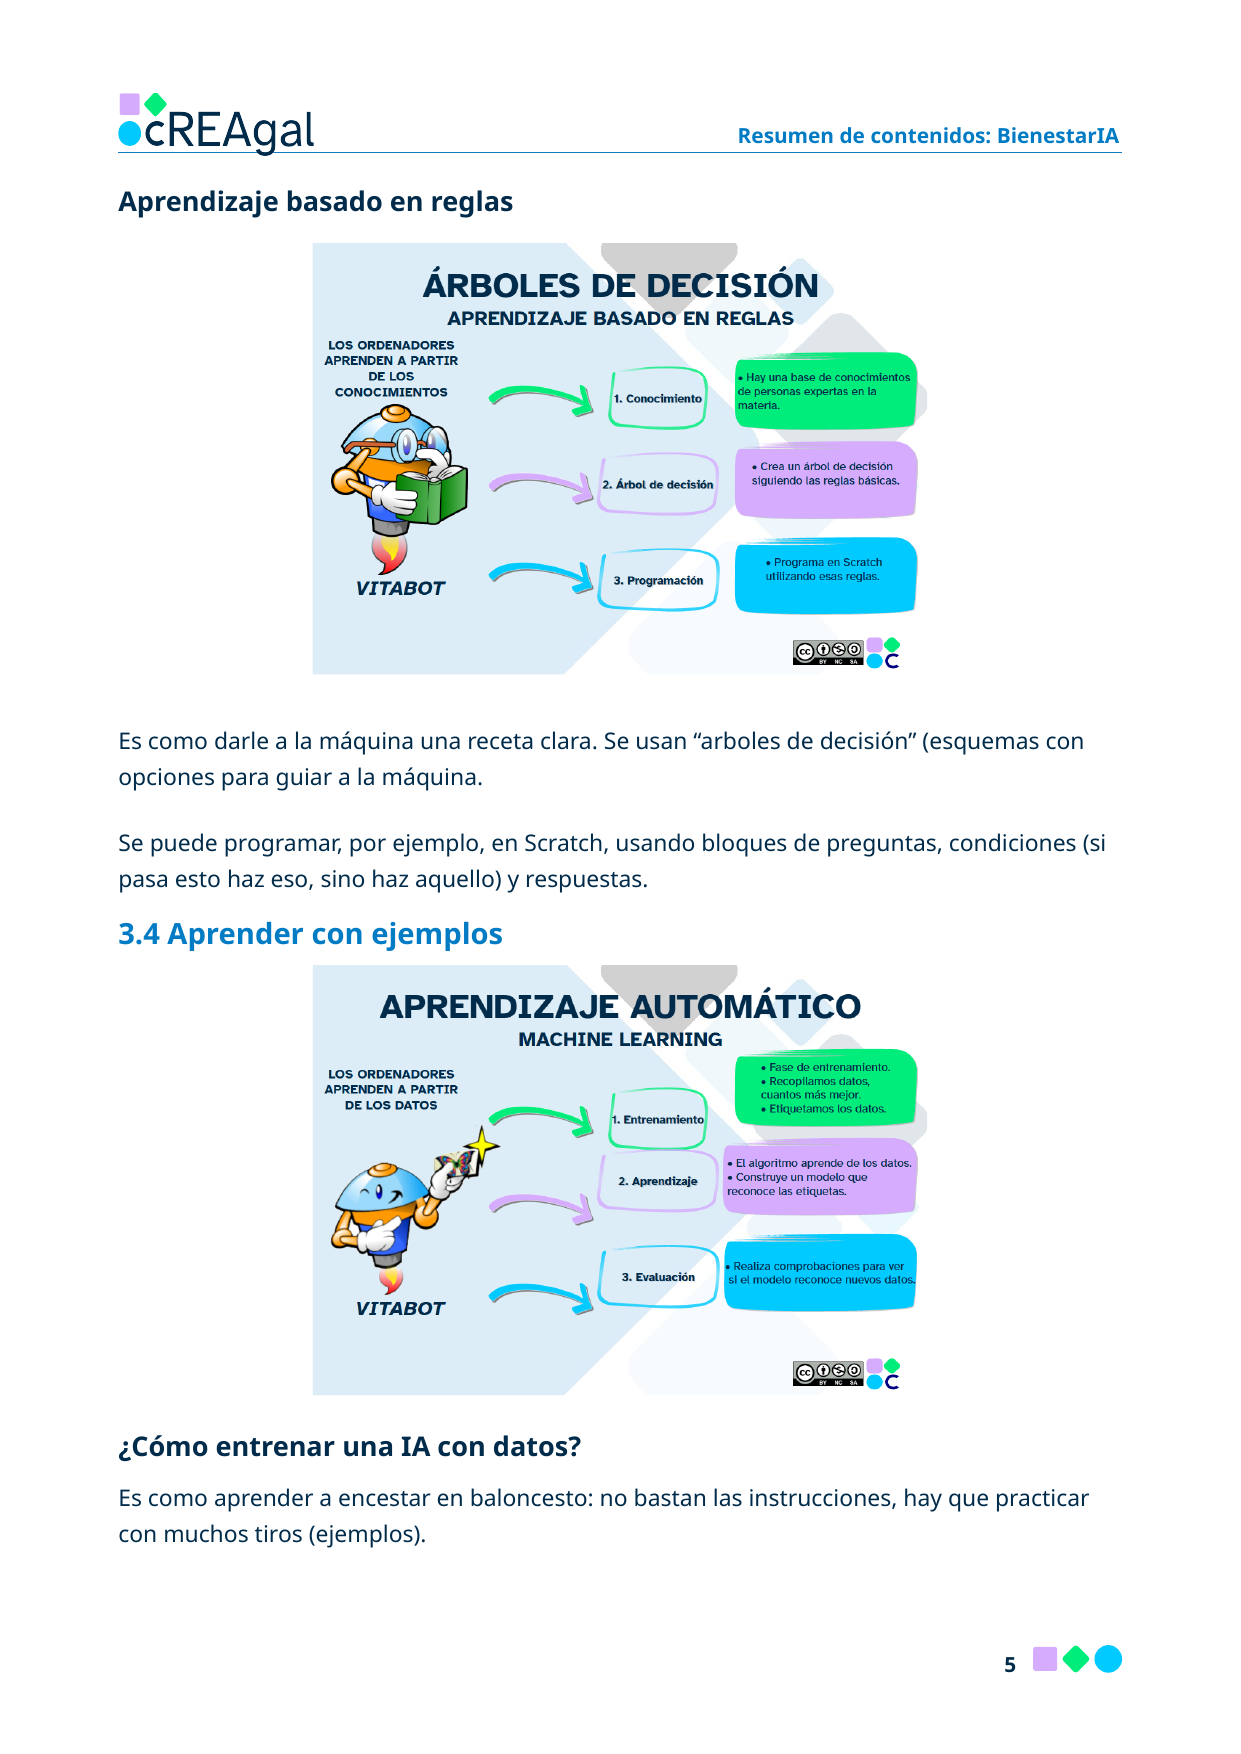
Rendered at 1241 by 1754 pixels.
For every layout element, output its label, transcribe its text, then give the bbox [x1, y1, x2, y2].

subtitle 3.4 Aprender con ejemplos [118, 913, 1122, 953]
text Se puede programar, por ejemplo, en Scratch, usando bloques de preguntas, condiciones (si pasa esto haz eso, sino haz aquello) y respuestas. [118, 827, 1122, 894]
picture [118, 93, 314, 156]
subtitle ¿Cómo entrenar una IA con datos? [118, 1428, 1122, 1465]
picture [312, 243, 928, 675]
subtitle Aprendizaje basado en reglas [118, 182, 1122, 219]
picture [312, 965, 928, 1396]
text Es como aprender a encestar en baloncesto: no bastan las instrucciones, hay que practicar con muchos tiros (ejemplos). [118, 1482, 1122, 1549]
text Es como darle a la máquina una receta clara. Se usan “arboles de decisión” (esquemas con opciones para guiar a la máquina. [118, 725, 1122, 792]
